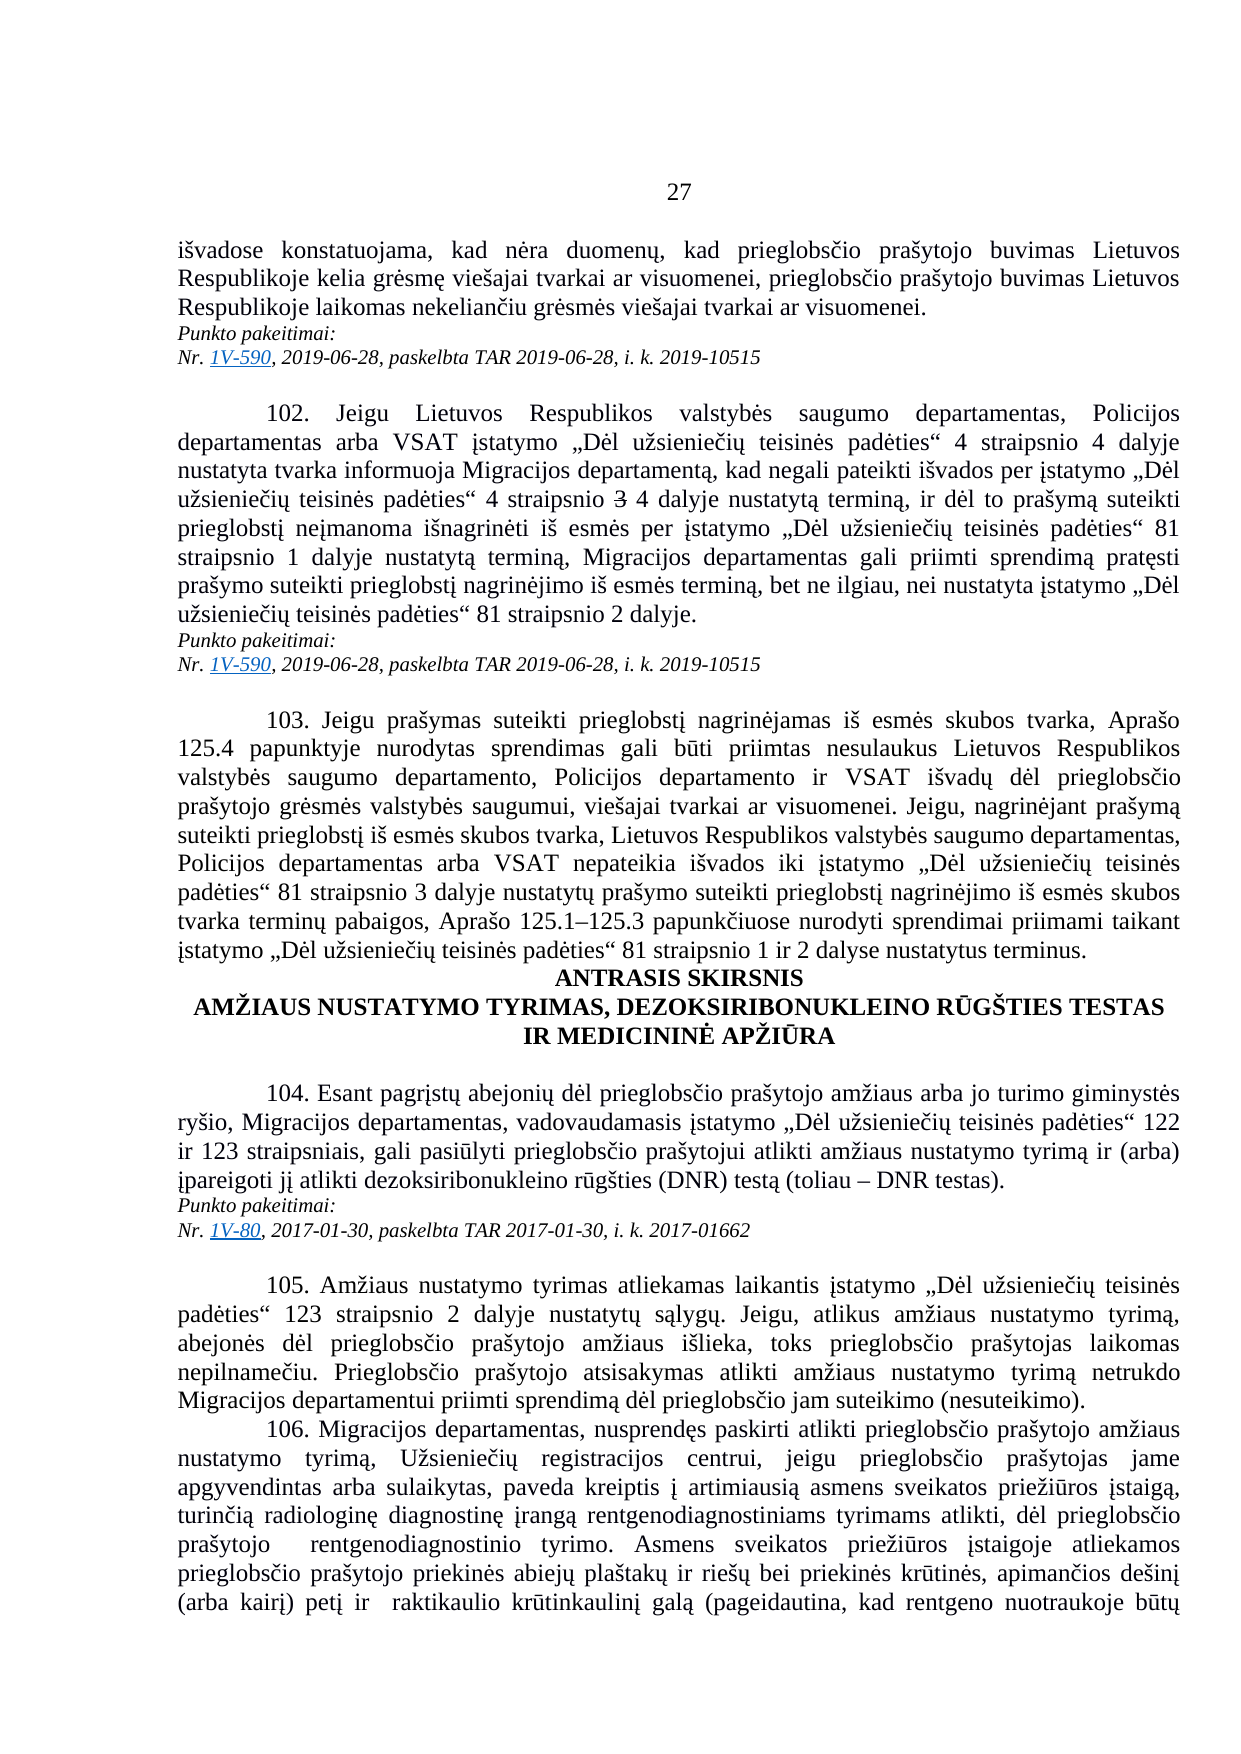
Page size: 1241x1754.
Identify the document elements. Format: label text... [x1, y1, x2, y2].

text 102. Jeigu Lietuvos Respublikos valstybės saugumo departamentas, Policijos departamentas arba VSAT įstatymo „Dėl užsieniečių teisinės padėties“ 4 straipsnio 4 dalyje nustatyta tvarka informuoja Migracijos departamentą, kad negali pateikti išvados per įstatymo „Dėl užsieniečių teisinės padėties“ 4 straipsnio 3 4 dalyje nustatytą terminą, ir dėl to prašymą suteikti prieglobstį neįmanoma išnagrinėti iš esmės per įstatymo „Dėl užsieniečių teisinės padėties“ 81 straipsnio 1 dalyje nustatytą terminą, Migracijos departamentas gali priimti sprendimą pratęsti prašymo suteikti prieglobstį nagrinėjimo iš esmės terminą, bet ne ilgiau, nei nustatyta įstatymo „Dėl užsieniečių teisinės padėties“ 81 straipsnio 2 dalyje. [177, 398, 1181, 628]
text Nr. 1V-590, 2019-06-28, paskelbta TAR 2019-06-28, i. k. 2019-10515 [177, 652, 1181, 676]
text 103. Jeigu prašymas suteikti prieglobstį nagrinėjamas iš esmės skubos tvarka, Aprašo 125.4 papunktyje nurodytas sprendimas gali būti priimtas nesulaukus Lietuvos Respublikos valstybės saugumo departamento, Policijos departamento ir VSAT išvadų dėl prieglobsčio prašytojo grėsmės valstybės saugumui, viešajai tvarkai ar visuomenei. Jeigu, nagrinėjant prašymą suteikti prieglobstį iš esmės skubos tvarka, Lietuvos Respublikos valstybės saugumo departamentas, Policijos departamentas arba VSAT nepateikia išvados iki įstatymo „Dėl užsieniečių teisinės padėties“ 81 straipsnio 3 dalyje nustatytų prašymo suteikti prieglobstį nagrinėjimo iš esmės skubos tvarka terminų pabaigos, Aprašo 125.1–125.3 papunkčiuose nurodyti sprendimai priimami taikant įstatymo „Dėl užsieniečių teisinės padėties“ 81 straipsnio 1 ir 2 dalyse nustatytus terminus. [177, 705, 1181, 963]
text ANTRASIS SKIRSNIS [177, 963, 1181, 992]
text Nr. 1V-80, 2017-01-30, paskelbta TAR 2017-01-30, i. k. 2017-01662 [177, 1217, 1181, 1242]
text išvadose konstatuojama, kad nėra duomenų, kad prieglobsčio prašytojo buvimas Lietuvos Respublikoje kelia grėsmę viešajai tvarkai ar visuomenei, prieglobsčio prašytojo buvimas Lietuvos Respublikoje laikomas nekeliančiu grėsmės viešajai tvarkai ar visuomenei. [177, 235, 1181, 321]
text Punkto pakeitimai: [177, 321, 1181, 345]
text Punkto pakeitimai: [177, 1193, 1181, 1217]
text Nr. 1V-590, 2019-06-28, paskelbta TAR 2019-06-28, i. k. 2019-10515 [177, 345, 1181, 369]
text 105. Amžiaus nustatymo tyrimas atliekamas laikantis įstatymo „Dėl užsieniečių teisinės padėties“ 123 straipsnio 2 dalyje nustatytų sąlygų. Jeigu, atlikus amžiaus nustatymo tyrimą, abejonės dėl prieglobsčio prašytojo amžiaus išlieka, toks prieglobsčio prašytojas laikomas nepilnamečiu. Prieglobsčio prašytojo atsisakymas atlikti amžiaus nustatymo tyrimą netrukdo Migracijos departamentui priimti sprendimą dėl prieglobsčio jam suteikimo (nesuteikimo). [177, 1270, 1181, 1414]
text Punkto pakeitimai: [177, 628, 1181, 652]
text AMŽIAUS NUSTATYMO TYRIMAS, DEZOKSIRIBONUKLEINO RŪGŠTIES TESTAS IR MEDICININĖ APŽIŪRA [177, 992, 1181, 1050]
text 106. Migracijos departamentas, nusprendęs paskirti atlikti prieglobsčio prašytojo amžiaus nustatymo tyrimą, Užsieniečių registracijos centrui, jeigu prieglobsčio prašytojas jame apgyvendintas arba sulaikytas, paveda kreiptis į artimiausią asmens sveikatos priežiūros įstaigą, turinčią radiologinę diagnostinę įrangą rentgenodiagnostiniams tyrimams atlikti, dėl prieglobsčio prašytojo rentgenodiagnostinio tyrimo. Asmens sveikatos priežiūros įstaigoje atliekamos prieglobsčio prašytojo priekinės abiejų plaštakų ir riešų bei priekinės krūtinės, apimančios dešinį (arba kairį) petį ir raktikaulio krūtinkaulinį galą (pageidautina, kad rentgeno nuotraukoje būtų [177, 1414, 1181, 1615]
text 104. Esant pagrįstų abejonių dėl prieglobsčio prašytojo amžiaus arba jo turimo giminystės ryšio, Migracijos departamentas, vadovaudamasis įstatymo „Dėl užsieniečių teisinės padėties“ 122 ir 123 straipsniais, gali pasiūlyti prieglobsčio prašytojui atlikti amžiaus nustatymo tyrimą ir (arba) įpareigoti jį atlikti dezoksiribonukleino rūgšties (DNR) testą (toliau – DNR testas). [177, 1078, 1181, 1193]
